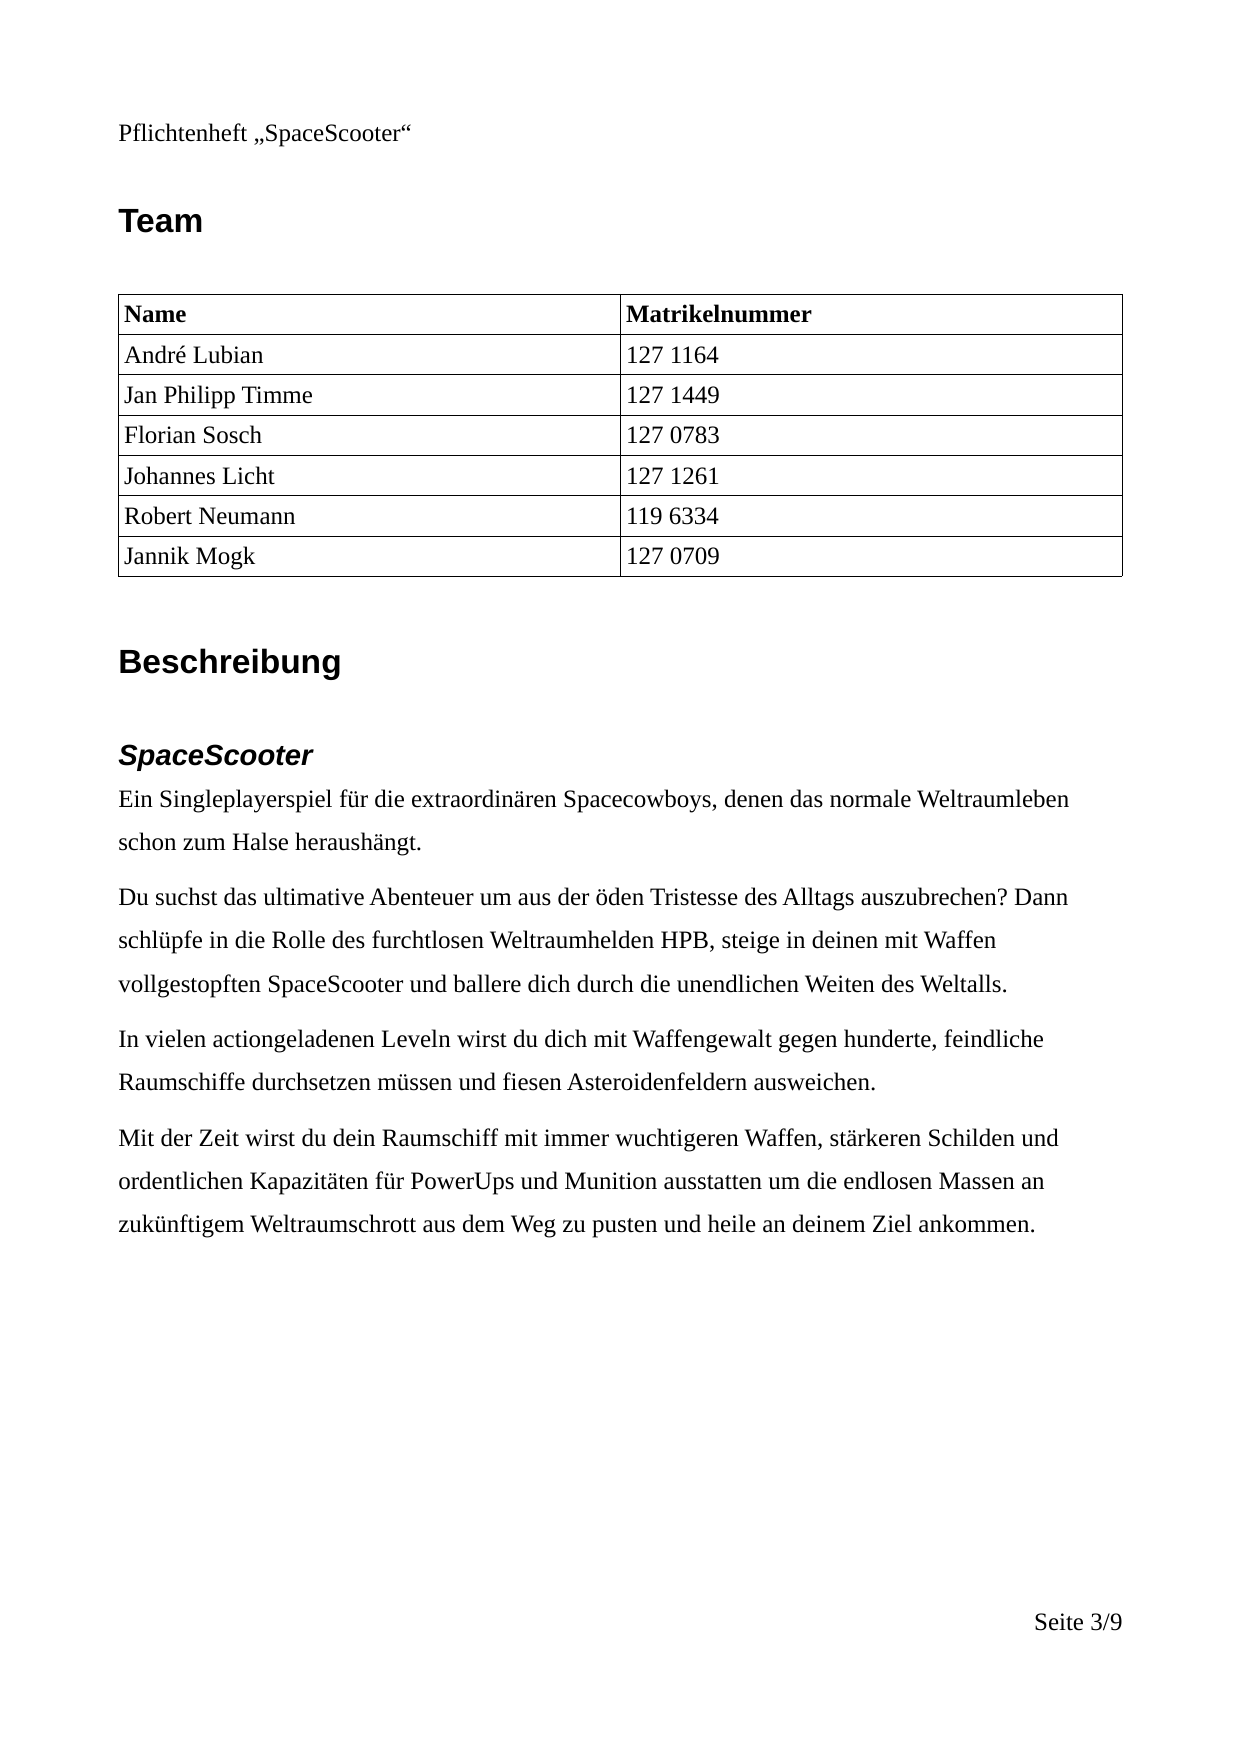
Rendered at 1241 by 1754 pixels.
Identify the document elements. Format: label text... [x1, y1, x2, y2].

table_cell 127 1261 [621, 456, 1122, 495]
table_cell André Lubian [119, 335, 620, 374]
table_cell Florian Sosch [119, 416, 620, 455]
text Mit der Zeit wirst du dein Raumschiff mit immer wuchtigeren Waffen, stärkeren Schilden und ordentlichen Kapazitäten für PowerUps und Munition ausstatten um die endlosen Massen an zukünftigem Weltraumschrott aus dem Weg zu pusten und heile an deinem Ziel ankommen. [118, 1123, 1122, 1238]
subtitle SpaceScooter [118, 738, 1122, 771]
table_header Matrikelnummer [621, 295, 1122, 334]
table_cell 127 1449 [621, 375, 1122, 415]
subtitle Beschreibung [118, 642, 1122, 681]
table_cell Johannes Licht [119, 456, 620, 495]
table_cell 127 1164 [621, 335, 1122, 374]
table_cell 119 6334 [621, 496, 1122, 536]
table_cell Robert Neumann [119, 496, 620, 536]
table_header Name [119, 295, 620, 334]
text Du suchst das ultimative Abenteuer um aus der öden Tristesse des Alltags auszubrechen? Dann schlüpfe in die Rolle des furchtlosen Weltraumhelden HPB, steige in deinen mit Waffen vollgestopften SpaceScooter und ballere dich durch die unendlichen Weiten des Weltalls. [118, 882, 1122, 997]
table_cell Jan Philipp Timme [119, 375, 620, 415]
text Ein Singleplayerspiel für die extraordinären Spacecowboys, denen das normale Weltraumleben schon zum Halse heraushängt. [118, 784, 1122, 856]
table_cell Jannik Mogk [119, 537, 620, 576]
table_cell 127 0783 [621, 416, 1122, 455]
text In vielen actiongeladenen Leveln wirst du dich mit Waffengewalt gegen hunderte, feindliche Raumschiffe durchsetzen müssen und fiesen Asteroidenfeldern ausweichen. [118, 1024, 1122, 1096]
subtitle Team [118, 201, 1122, 240]
table_cell 127 0709 [621, 537, 1122, 576]
